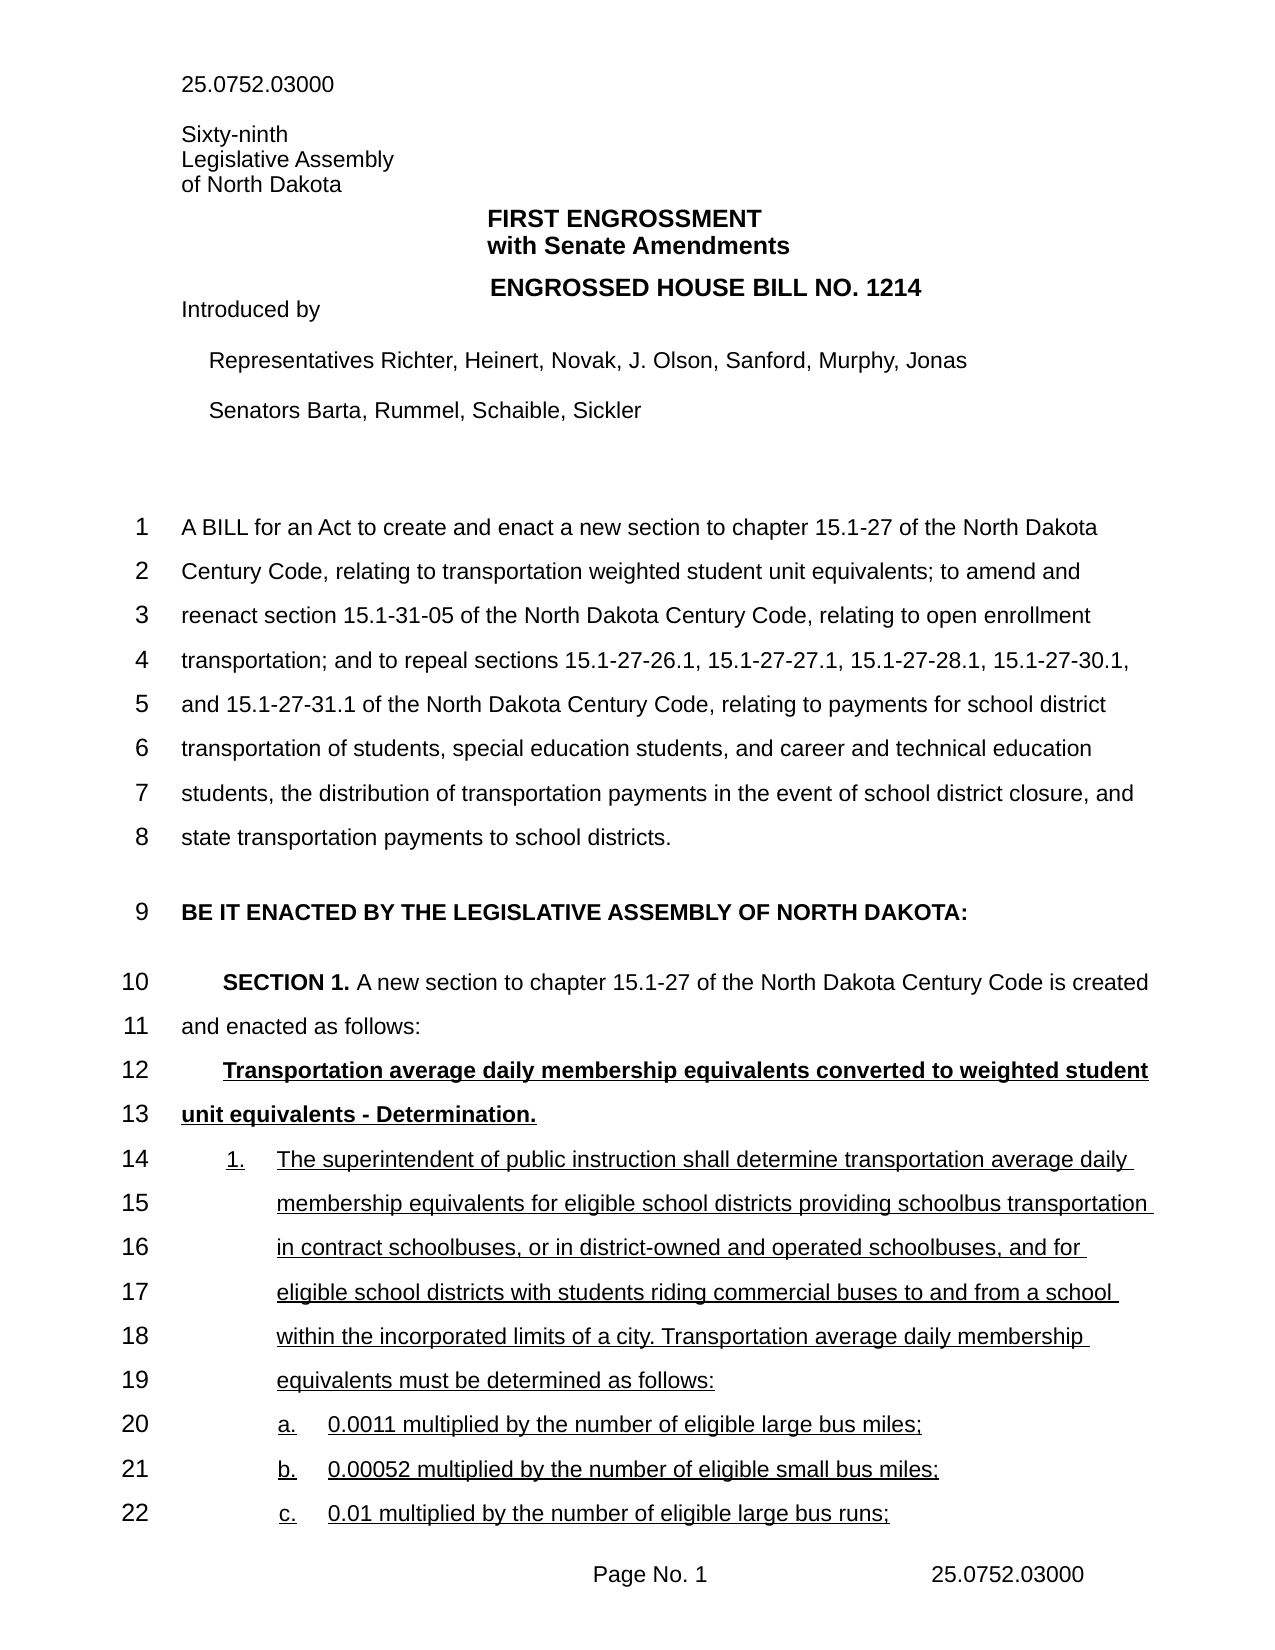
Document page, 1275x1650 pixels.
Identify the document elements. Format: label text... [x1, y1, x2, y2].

text Senators Barta, Rummel, Schaible, Sickler [208, 400, 1154, 423]
text b. 0.00052 multiplied by the number of eligible small bus miles; [181, 1442, 1154, 1486]
text c. 0.01 multiplied by the number of eligible large bus runs; [181, 1486, 1154, 1530]
text 25.0752.03000 [181, 73, 1154, 98]
title FIRST ENGROSSMENT [487, 206, 790, 233]
title ENGROSSED House BILL NO. 1214 [490, 272, 921, 301]
subtitle Transportation average daily membership equivalents converted to weighted student unit equivalents - Determination. [181, 1043, 1154, 1132]
text Introduced by [181, 298, 1154, 323]
text Representatives Richter, Heinert, Novak, J. Olson, Sanford, Murphy, Jonas [208, 350, 1154, 373]
title with Senate Amendments [487, 233, 790, 260]
text SECTION 1. A new section to chapter 15.1‑27 of the North Dakota Century Code is created and enacted as follows: [181, 955, 1154, 1043]
title A BILL for an Act to create and enact a new section to chapter 15.1‑27 of the North Dakota Century Code, relating to transportation weighted student unit equivalents; to amend and reenact section 15.1‑31‑05 of the North Dakota Century Code, relating to open enrollment transportation; and to repeal sections 15.1‑27‑26.1, 15.1‑27‑27.1, 15.1‑27‑28.1, 15.1‑27‑30.1, and 15.1‑27‑31.1 of the North Dakota Century Code, relating to payments for school district transportation of students, special education students, and career and technical education students, the distribution of transportation payments in the event of school district closure, and state transportation payments to school districts. [181, 500, 1154, 854]
text a. 0.0011 multiplied by the number of eligible large bus miles; [181, 1397, 1154, 1442]
text of North Dakota [181, 173, 1154, 198]
text 1. The superintendent of public instruction shall determine transportation average daily membership equivalents for eligible school districts providing schoolbus transportation in contract schoolbuses, or in district-owned and operated schoolbuses, and for eligible school districts with students riding commercial buses to and from a school within the incorporated limits of a city. Transportation average daily membership equivalents must be determined as follows: [181, 1132, 1154, 1397]
text Legislative Assembly [181, 148, 1154, 173]
text BE IT ENACTED BY THE LEGISLATIVE ASSEMBLY OF NORTH DAKOTA: [181, 885, 1154, 930]
text Sixty-ninth [181, 123, 1154, 148]
